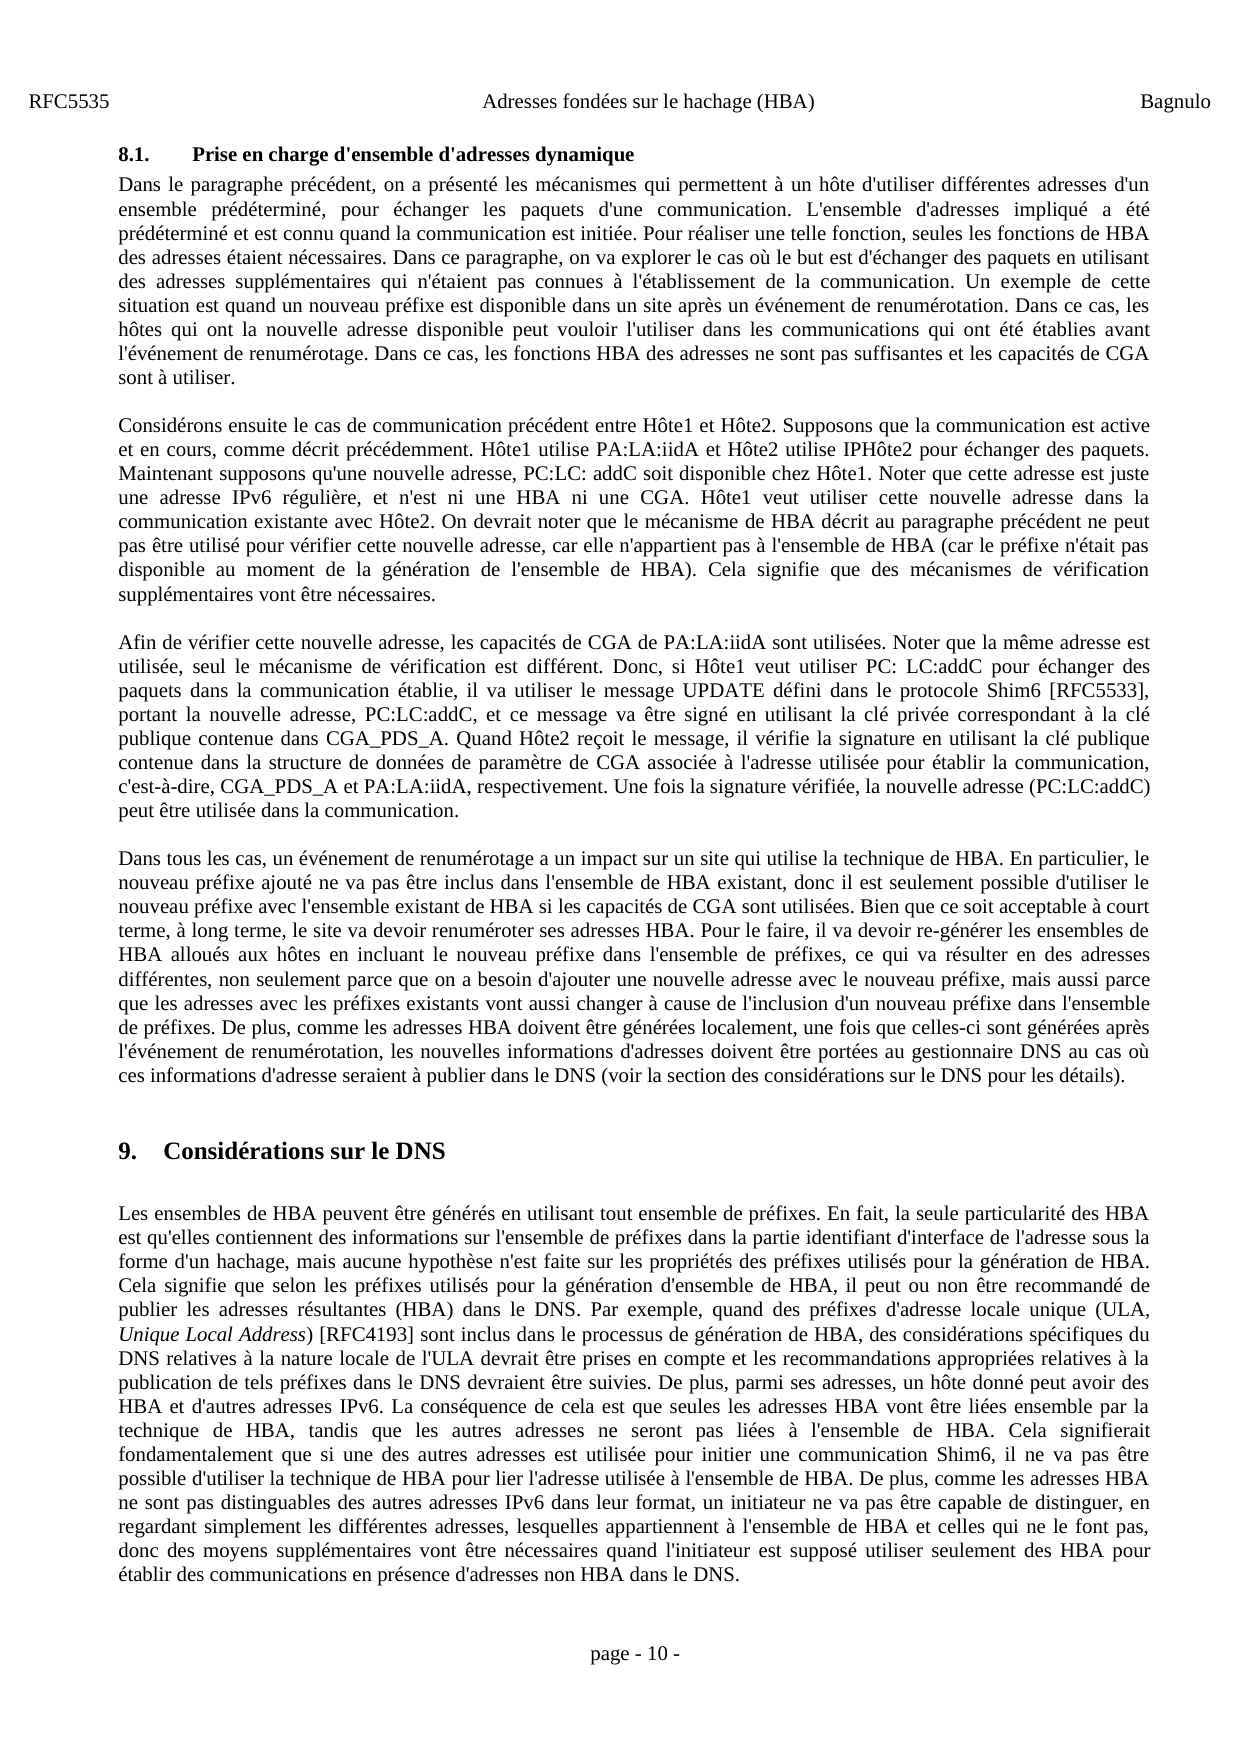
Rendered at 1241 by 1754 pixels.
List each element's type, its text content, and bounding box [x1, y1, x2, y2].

subtitle 8.1. Prise en charge d'ensemble d'adresses dynamique [118, 142, 1152, 166]
text Dans tous les cas, un événement de renumérotage a un impact sur un site qui utilise la technique de HBA. En particulier, le nouveau préfixe ajouté ne va pas être inclus dans l'ensemble de HBA existant, donc il est seulement possible d'utiliser le nouveau préfixe avec l'ensemble existant de HBA si les capacités de CGA sont utilisées. Bien que ce soit acceptable à court terme, à long terme, le site va devoir renuméroter ses adresses HBA. Pour le faire, il va devoir re-générer les ensembles de HBA alloués aux hôtes en incluant le nouveau préfixe dans l'ensemble de préfixes, ce qui va résulter en des adresses différentes, non seulement parce que on a besoin d'ajouter une nouvelle adresse avec le nouveau préfixe, mais aussi parce que les adresses avec les préfixes existants vont aussi changer à cause de l'inclusion d'un nouveau préfixe dans l'ensemble de préfixes. De plus, comme les adresses HBA doivent être générées localement, une fois que celles-ci sont générées après l'événement de renumérotation, les nouvelles informations d'adresses doivent être portées au gestionnaire DNS au cas où ces informations d'adresse seraient à publier dans le DNS (voir la section des considérations sur le DNS pour les détails). [118, 846, 1152, 1087]
text Dans le paragraphe précédent, on a présenté les mécanismes qui permettent à un hôte d'utiliser différentes adresses d'un ensemble prédéterminé, pour échanger les paquets d'une communication. L'ensemble d'adresses impliqué a été prédéterminé et est connu quand la communication est initiée. Pour réaliser une telle fonction, seules les fonctions de HBA des adresses étaient nécessaires. Dans ce paragraphe, on va explorer le cas où le but est d'échanger des paquets en utilisant des adresses supplémentaires qui n'étaient pas connues à l'établissement de la communication. Un exemple de cette situation est quand un nouveau préfixe est disponible dans un site après un événement de renumérotation. Dans ce cas, les hôtes qui ont la nouvelle adresse disponible peut vouloir l'utiliser dans les communications qui ont été établies avant l'événement de renumérotage. Dans ce cas, les fonctions HBA des adresses ne sont pas suffisantes et les capacités de CGA sont à utiliser. [118, 172, 1152, 389]
text Afin de vérifier cette nouvelle adresse, les capacités de CGA de PA:LA:iidA sont utilisées. Noter que la même adresse est utilisée, seul le mécanisme de vérification est différent. Donc, si Hôte1 veut utiliser PC: LC:addC pour échanger des paquets dans la communication établie, il va utiliser le message UPDATE défini dans le protocole Shim6 [RFC5533], portant la nouvelle adresse, PC:LC:addC, et ce message va être signé en utilisant la clé privée correspondant à la clé publique contenue dans CGA_PDS_A. Quand Hôte2 reçoit le message, il vérifie la signature en utilisant la clé publique contenue dans la structure de données de paramètre de CGA associée à l'adresse utilisée pour établir la communication, c'est-à-dire, CGA_PDS_A et PA:LA:iidA, respectivement. Une fois la signature vérifiée, la nouvelle adresse (PC:LC:addC) peut être utilisée dans la communication. [118, 629, 1152, 822]
text Les ensembles de HBA peuvent être générés en utilisant tout ensemble de préfixes. En fait, la seule particularité des HBA est qu'elles contiennent des informations sur l'ensemble de préfixes dans la partie identifiant d'interface de l'adresse sous la forme d'un hachage, mais aucune hypothèse n'est faite sur les propriétés des préfixes utilisés pour la génération de HBA. Cela signifie que selon les préfixes utilisés pour la génération d'ensemble de HBA, il peut ou non être recommandé de publier les adresses résultantes (HBA) dans le DNS. Par exemple, quand des préfixes d'adresse locale unique (ULA, Unique Local Address) [RFC4193] sont inclus dans le processus de génération de HBA, des considérations spécifiques du DNS relatives à la nature locale de l'ULA devrait être prises en compte et les recommandations appropriées relatives à la publication de tels préfixes dans le DNS devraient être suivies. De plus, parmi ses adresses, un hôte donné peut avoir des HBA et d'autres adresses IPv6. La conséquence de cela est que seules les adresses HBA vont être liées ensemble par la technique de HBA, tandis que les autres adresses ne seront pas liées à l'ensemble de HBA. Cela signifierait fondamentalement que si une des autres adresses est utilisée pour initier une communication Shim6, il ne va pas être possible d'utiliser la technique de HBA pour lier l'adresse utilisée à l'ensemble de HBA. De plus, comme les adresses HBA ne sont pas distinguables des autres adresses IPv6 dans leur format, un initiateur ne va pas être capable de distinguer, en regardant simplement les différentes adresses, lesquelles appartiennent à l'ensemble de HBA et celles qui ne le font pas, donc des moyens supplémentaires vont être nécessaires quand l'initiateur est supposé utiliser seulement des HBA pour établir des communications en présence d'adresses non HBA dans le DNS. [118, 1201, 1152, 1586]
text Considérons ensuite le cas de communication précédent entre Hôte1 et Hôte2. Supposons que la communication est active et en cours, comme décrit précédemment. Hôte1 utilise PA:LA:iidA et Hôte2 utilise IPHôte2 pour échanger des paquets. Maintenant supposons qu'une nouvelle adresse, PC:LC: addC soit disponible chez Hôte1. Noter que cette adresse est juste une adresse IPv6 régulière, et n'est ni une HBA ni une CGA. Hôte1 veut utiliser cette nouvelle adresse dans la communication existante avec Hôte2. On devrait noter que le mécanisme de HBA décrit au paragraphe précédent ne peut pas être utilisé pour vérifier cette nouvelle adresse, car elle n'appartient pas à l'ensemble de HBA (car le préfixe n'était pas disponible au moment de la génération de l'ensemble de HBA). Cela signifie que des mécanismes de vérification supplémentaires vont être nécessaires. [118, 413, 1152, 606]
subtitle 9. Considérations sur le DNS [118, 1136, 1152, 1164]
